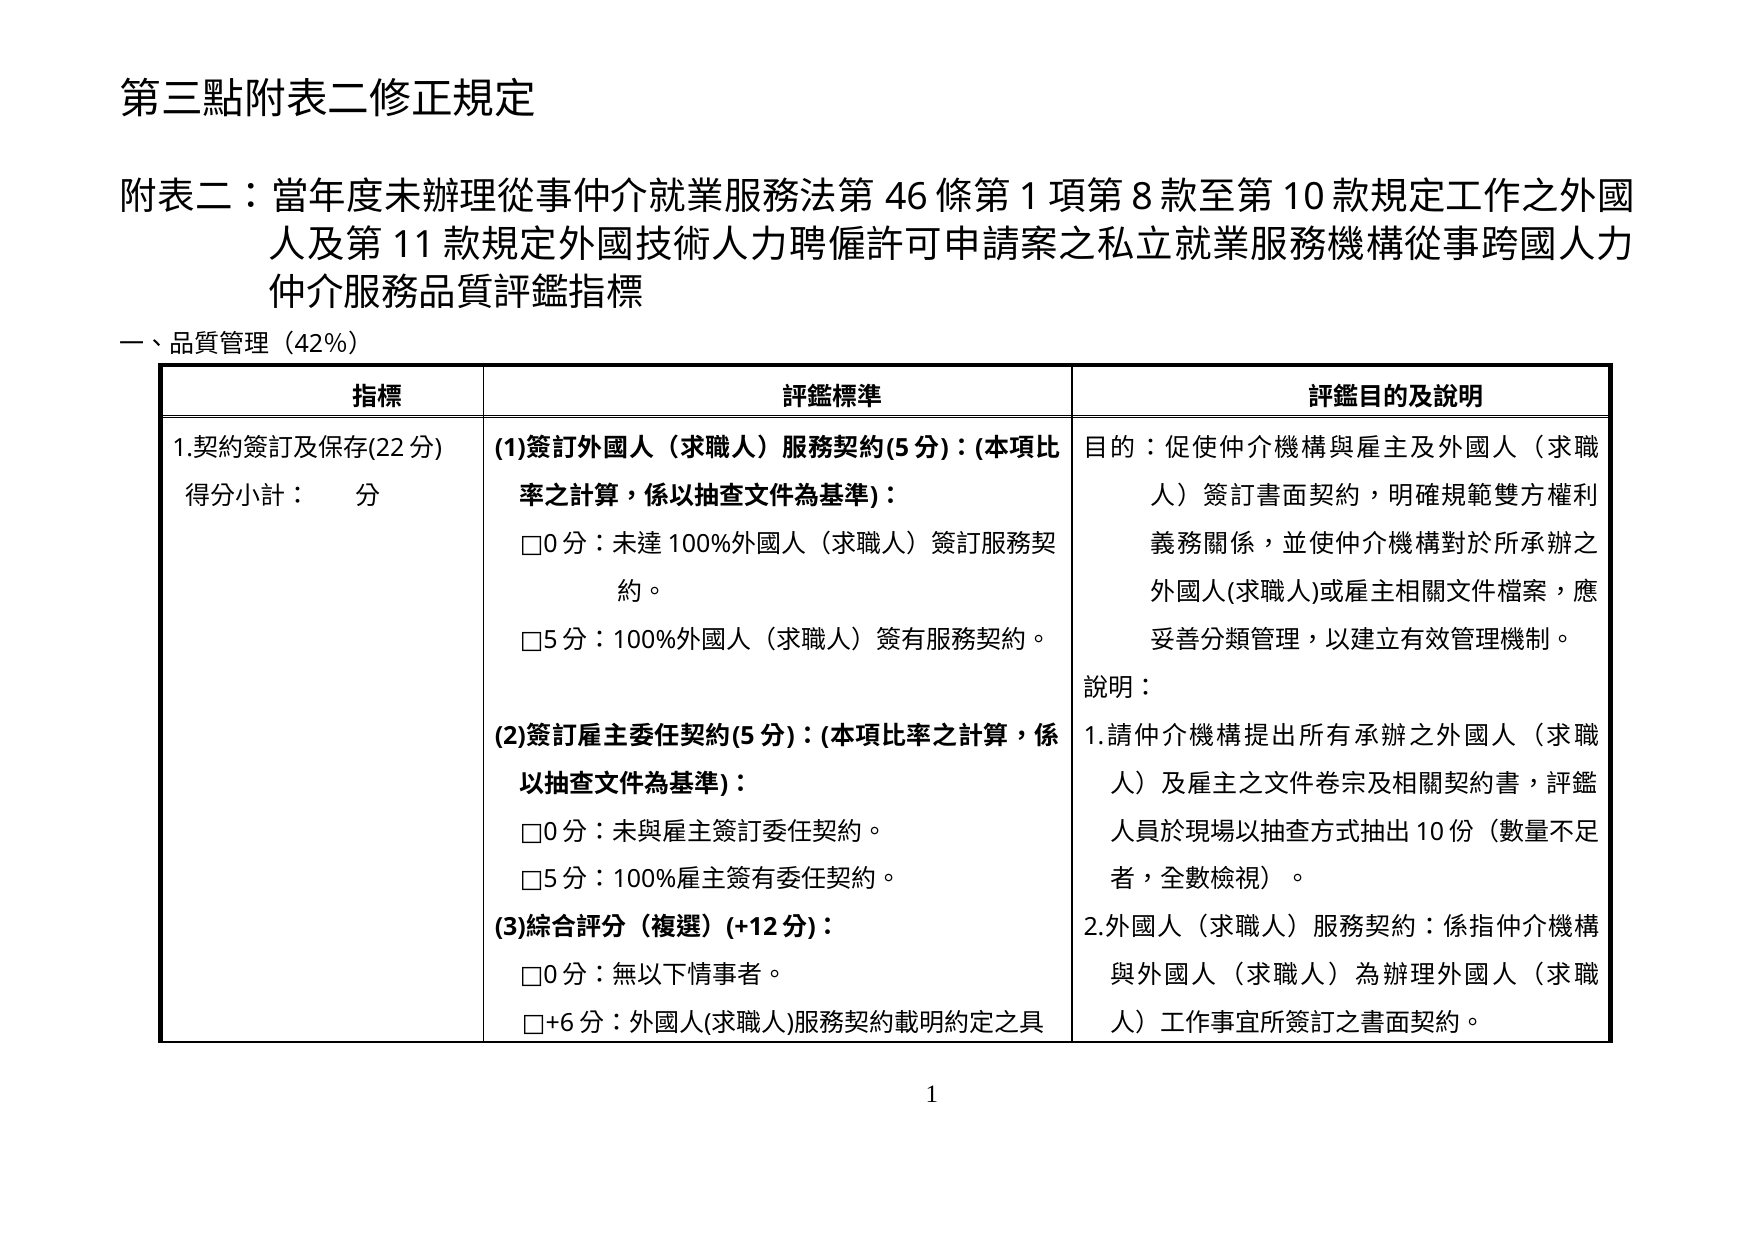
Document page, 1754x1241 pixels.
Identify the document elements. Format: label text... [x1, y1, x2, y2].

text 第三點附表二修正規定 [119, 75, 1636, 123]
table_header 指標 [163, 367, 483, 415]
text 附表二：當年度未辦理從事仲介就業服務法第46條第1項第8款至第10款規定工作之外國人及第11款規定外國技術人力聘僱許可申請案之私立就業服務機構從事跨國人力仲介服務品質評鑑指標 [119, 171, 1636, 314]
table_cell 目的：促使仲介機構與雇主及外國人（求職人）簽訂書面契約，明確規範雙方權利義務關係，並使仲介機構對於所承辦之外國人(求職人)或雇主相關文件檔案，應妥善分類管理，以建立有效管理機制。 說明： 1.請仲介機構提出所有承辦之外國人（求職人）及雇主之文件卷宗及相關契約書，評鑑人員於現場以抽查方式抽出10份（數量不足者，全數檢視）。 2.外國人（求職人）服務契約：係指仲介機構與外國人（求職人）為辦理外國人（求職人）工作事宜所簽訂之書面契約。 [1073, 418, 1608, 1041]
table_cell (1)簽訂外國人（求職人）服務契約(5分)：(本項比率之計算，係以抽查文件為基準)： □0分：未達100%外國人（求職人）簽訂服務契約。 □5分：100%外國人（求職人）簽有服務契約。 (2)簽訂雇主委任契約(5分)：(本項比率之計算，係以抽查文件為基準)： □0分：未與雇主簽訂委任契約。 □5分：100%雇主簽有委任契約。 (3)綜合評分（複選）(+12分)： □0分：無以下情事者。 □+6分：外國人(求職人)服務契約載明約定之具 [484, 418, 1071, 1041]
table_header 評鑑標準 [484, 367, 1071, 415]
table_header 評鑑目的及說明 [1073, 367, 1608, 415]
table_cell 1.契約簽訂及保存(22分) 得分小計： 分 [163, 418, 483, 1041]
text 一、品質管理（42％） [119, 314, 1636, 362]
